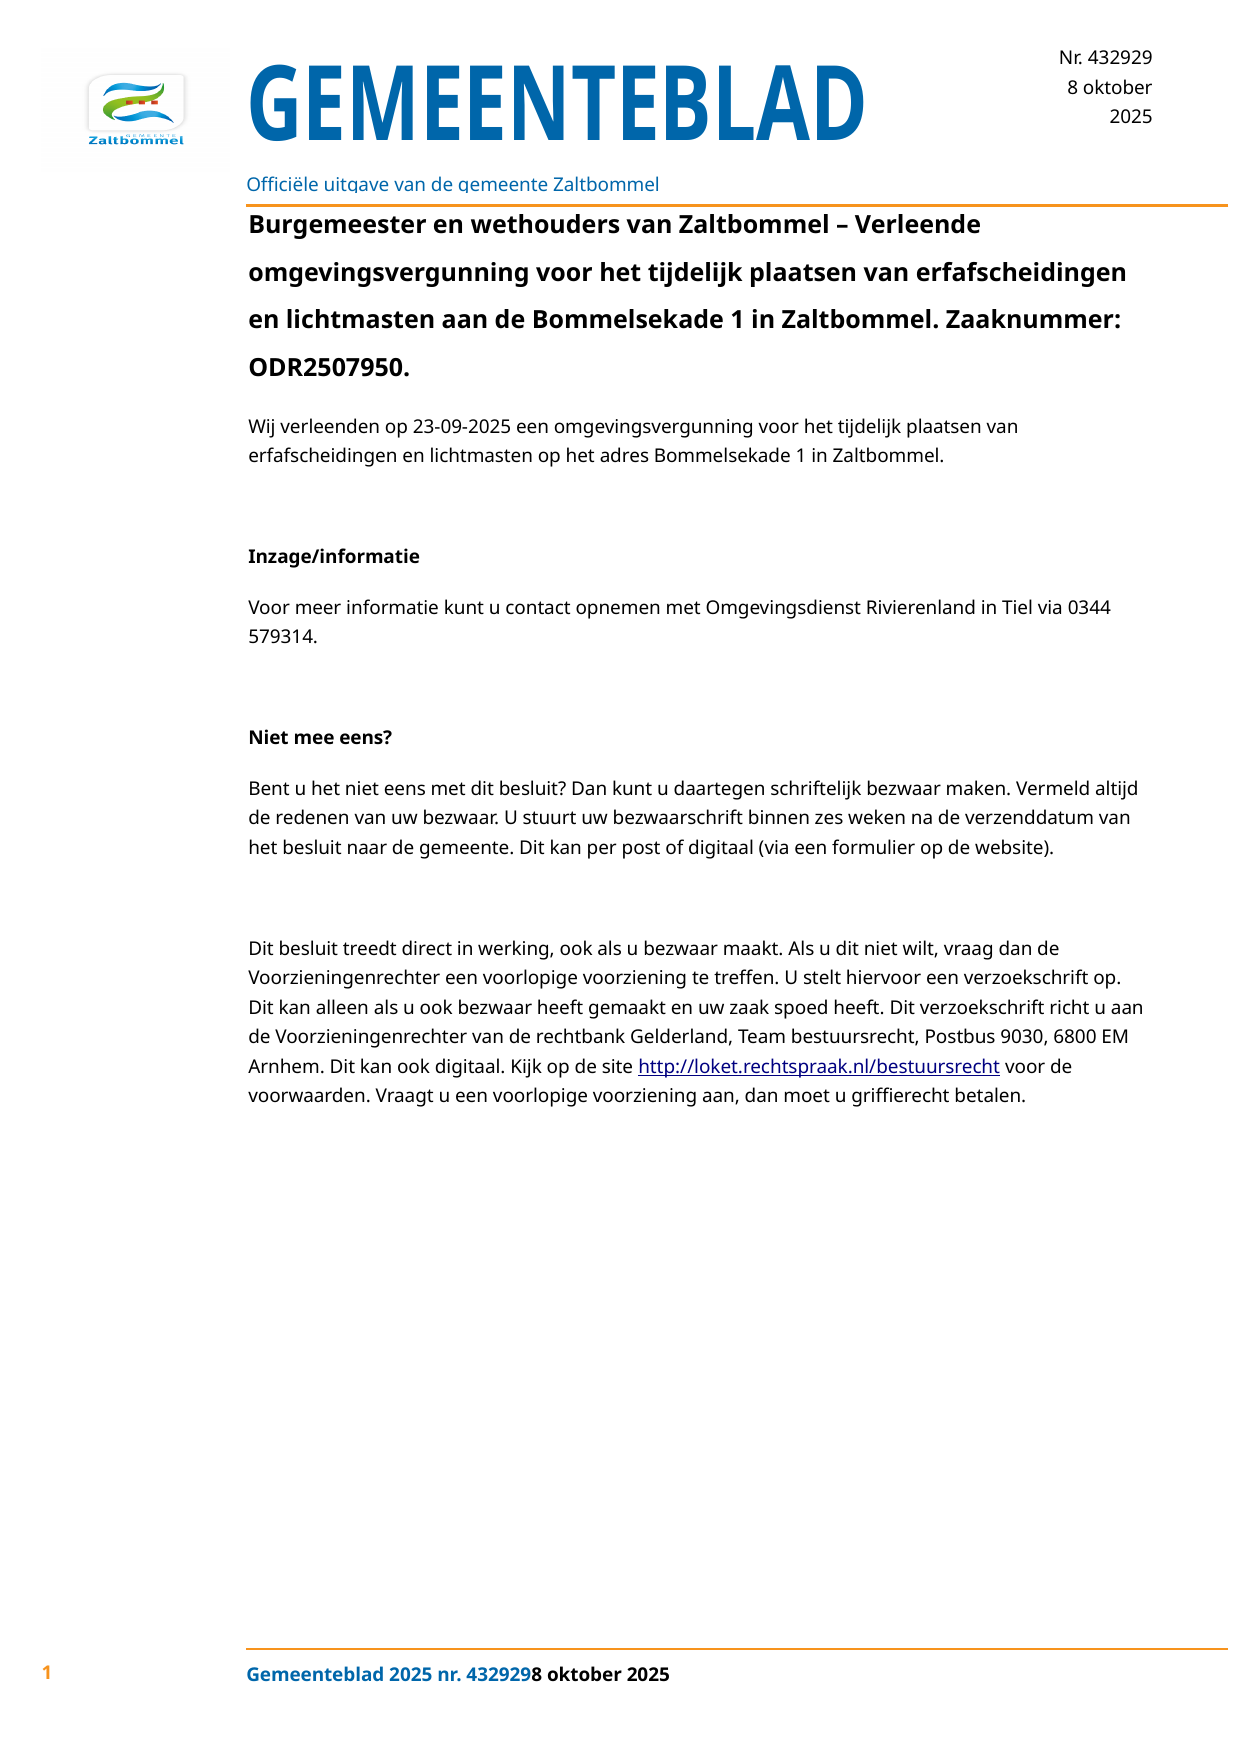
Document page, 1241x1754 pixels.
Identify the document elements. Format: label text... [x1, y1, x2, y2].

text Wij verleenden op 23-09-2025 een omgevingsvergunning voor het tijdelijk plaatsen van erfafscheidingen en lichtmasten op het adres Bommelsekade 1 in Zaltbommel. [248, 413, 1152, 468]
picture [41, 47, 231, 172]
text Dit besluit treedt direct in werking, ook als u bezwaar maakt. Als u dit niet wilt, vraag dan de Voorzieningenrechter een voorlopige voorziening te treffen. U stelt hiervoor een verzoekschrift op. Dit kan alleen als u ook bezwaar heeft gemaakt en uw zaak spoed heeft. Dit verzoekschrift richt u aan de Voorzieningenrechter van de rechtbank Gelderland, Team bestuursrecht, Postbus 9030, 6800 EM Arnhem. Dit kan ook digitaal. Kijk op de site http://loket.rechtspraak.nl/bestuursrecht voor de voorwaarden. Vraagt u een voorlopige voorziening aan, dan moet u griffierecht betalen. [248, 935, 1152, 1108]
text Voor meer informatie kunt u contact opnemen met Omgevingsdienst Rivierenland in Tiel via 0344 579314. [248, 594, 1152, 649]
text Burgemeester en wethouders van Zaltbommel – Verleende omgevingsvergunning voor het tijdelijk plaatsen van erfafscheidingen en lichtmasten aan de Bommelsekade 1 in Zaltbommel. Zaaknummer: ODR2507950. [248, 207, 1152, 384]
text Niet mee eens? [248, 724, 1152, 750]
text Bent u het niet eens met dit besluit? Dan kunt u daartegen schriftelijk bezwaar maken. Vermeld altijd de redenen van uw bezwaar. U stuurt uw bezwaarschrift binnen zes weken na de verzenddatum van het besluit naar de gemeente. Dit kan per post of digitaal (via een formulier op de website). [248, 775, 1152, 860]
text Inzage/informatie [248, 543, 1152, 569]
